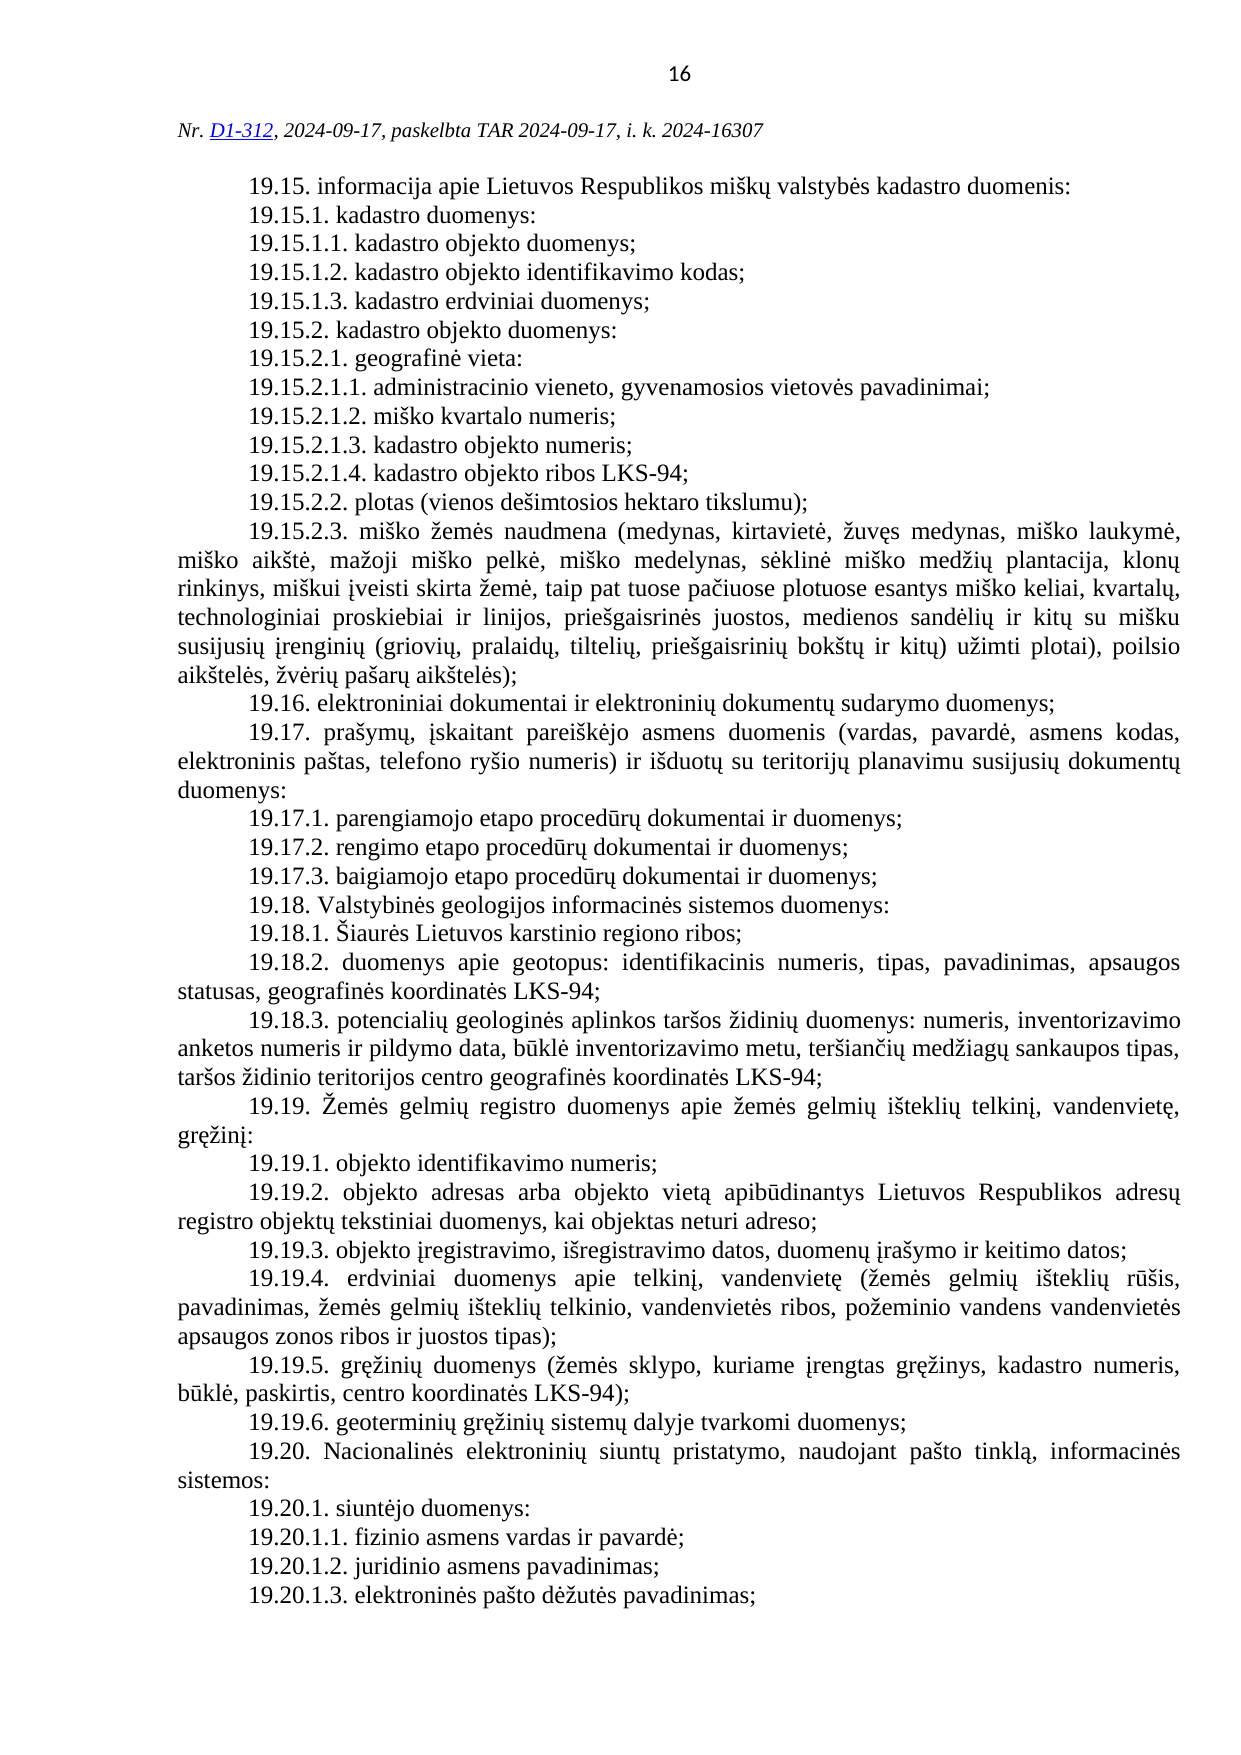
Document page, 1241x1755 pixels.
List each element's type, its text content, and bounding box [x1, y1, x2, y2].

text 19.15.2. kadastro objekto duomenys: [177, 315, 1181, 343]
text 19.15.2.1.3. kadastro objekto numeris; [177, 430, 1181, 458]
text 19.17. prašymų, įskaitant pareiškėjo asmens duomenis (vardas, pavardė, asmens kodas, elektroninis paštas, telefono ryšio numeris) ir išduotų su teritorijų planavimu susijusių dokumentų duomenys: [177, 717, 1181, 803]
text 19.18.2. duomenys apie geotopus: identifikacinis numeris, tipas, pavadinimas, apsaugos statusas, geografinės koordinatės LKS-94; [177, 947, 1181, 1005]
text 19.20. Nacionalinės elektroninių siuntų pristatymo, naudojant pašto tinklą, informacinės sistemos: [177, 1436, 1181, 1493]
text Nr. D1-312, 2024-09-17, paskelbta TAR 2024-09-17, i. k. 2024-16307 [177, 118, 1181, 142]
text 19.15. informacija apie Lietuvos Respublikos miškų valstybės kadastro duomenis: [177, 171, 1181, 200]
text 19.19.3. objekto įregistravimo, išregistravimo datos, duomenų įrašymo ir keitimo datos; [177, 1235, 1181, 1263]
text 19.18.3. potencialių geologinės aplinkos taršos židinių duomenys: numeris, inventorizavimo anketos numeris ir pildymo data, būklė inventorizavimo metu, teršiančių medžiagų sankaupos tipas, taršos židinio teritorijos centro geografinės koordinatės LKS-94; [177, 1005, 1181, 1091]
text 19.20.1.1. fizinio asmens vardas ir pavardė; [177, 1522, 1181, 1551]
text 19.19.6. geoterminių gręžinių sistemų dalyje tvarkomi duomenys; [177, 1407, 1181, 1436]
text 19.20.1.2. juridinio asmens pavadinimas; [177, 1551, 1181, 1580]
text 19.19.4. erdviniai duomenys apie telkinį, vandenvietę (žemės gelmių išteklių rūšis, pavadinimas, žemės gelmių išteklių telkinio, vandenvietės ribos, požeminio vandens vandenvietės apsaugos zonos ribos ir juostos tipas); [177, 1263, 1181, 1350]
text 19.15.2.1.2. miško kvartalo numeris; [177, 401, 1181, 430]
text 19.17.2. rengimo etapo procedūrų dokumentai ir duomenys; [177, 832, 1181, 861]
text 19.19.1. objekto identifikavimo numeris; [177, 1148, 1181, 1177]
text 19.15.2.1.4. kadastro objekto ribos LKS-94; [177, 458, 1181, 487]
text 19.15.2.3. miško žemės naudmena (medynas, kirtavietė, žuvęs medynas, miško laukymė, miško aikštė, mažoji miško pelkė, miško medelynas, sėklinė miško medžių plantacija, klonų rinkinys, miškui įveisti skirta žemė, taip pat tuose pačiuose plotuose esantys miško keliai, kvartalų, technologiniai proskiebiai ir linijos, priešgaisrinės juostos, medienos sandėlių ir kitų su mišku susijusių įrenginių (griovių, pralaidų, tiltelių, priešgaisrinių bokštų ir kitų) užimti plotai), poilsio aikštelės, žvėrių pašarų aikštelės); [177, 516, 1181, 688]
text 19.19.5. gręžinių duomenys (žemės sklypo, kuriame įrengtas gręžinys, kadastro numeris, būklė, paskirtis, centro koordinatės LKS-94); [177, 1350, 1181, 1407]
text 19.18.1. Šiaurės Lietuvos karstinio regiono ribos; [177, 918, 1181, 947]
text 19.15.1.3. kadastro erdviniai duomenys; [177, 286, 1181, 315]
text 19.19. Žemės gelmių registro duomenys apie žemės gelmių išteklių telkinį, vandenvietę, gręžinį: [177, 1091, 1181, 1148]
text 19.15.1. kadastro duomenys: [177, 200, 1181, 228]
text 19.20.1.3. elektroninės pašto dėžutės pavadinimas; [177, 1580, 1181, 1608]
text 19.17.3. baigiamojo etapo procedūrų dokumentai ir duomenys; [177, 861, 1181, 890]
text 19.17.1. parengiamojo etapo procedūrų dokumentai ir duomenys; [177, 803, 1181, 832]
text 19.19.2. objekto adresas arba objekto vietą apibūdinantys Lietuvos Respublikos adresų registro objektų tekstiniai duomenys, kai objektas neturi adreso; [177, 1177, 1181, 1235]
text 19.15.2.1. geografinė vieta: [177, 343, 1181, 372]
text 19.15.2.2. plotas (vienos dešimtosios hektaro tikslumu); [177, 487, 1181, 516]
text 19.18. Valstybinės geologijos informacinės sistemos duomenys: [177, 890, 1181, 918]
text 19.15.1.1. kadastro objekto duomenys; [177, 228, 1181, 257]
text 19.16. elektroniniai dokumentai ir elektroninių dokumentų sudarymo duomenys; [177, 688, 1181, 717]
text 19.15.1.2. kadastro objekto identifikavimo kodas; [177, 257, 1181, 286]
text 19.15.2.1.1. administracinio vieneto, gyvenamosios vietovės pavadinimai; [177, 372, 1181, 401]
text 19.20.1. siuntėjo duomenys: [177, 1493, 1181, 1522]
